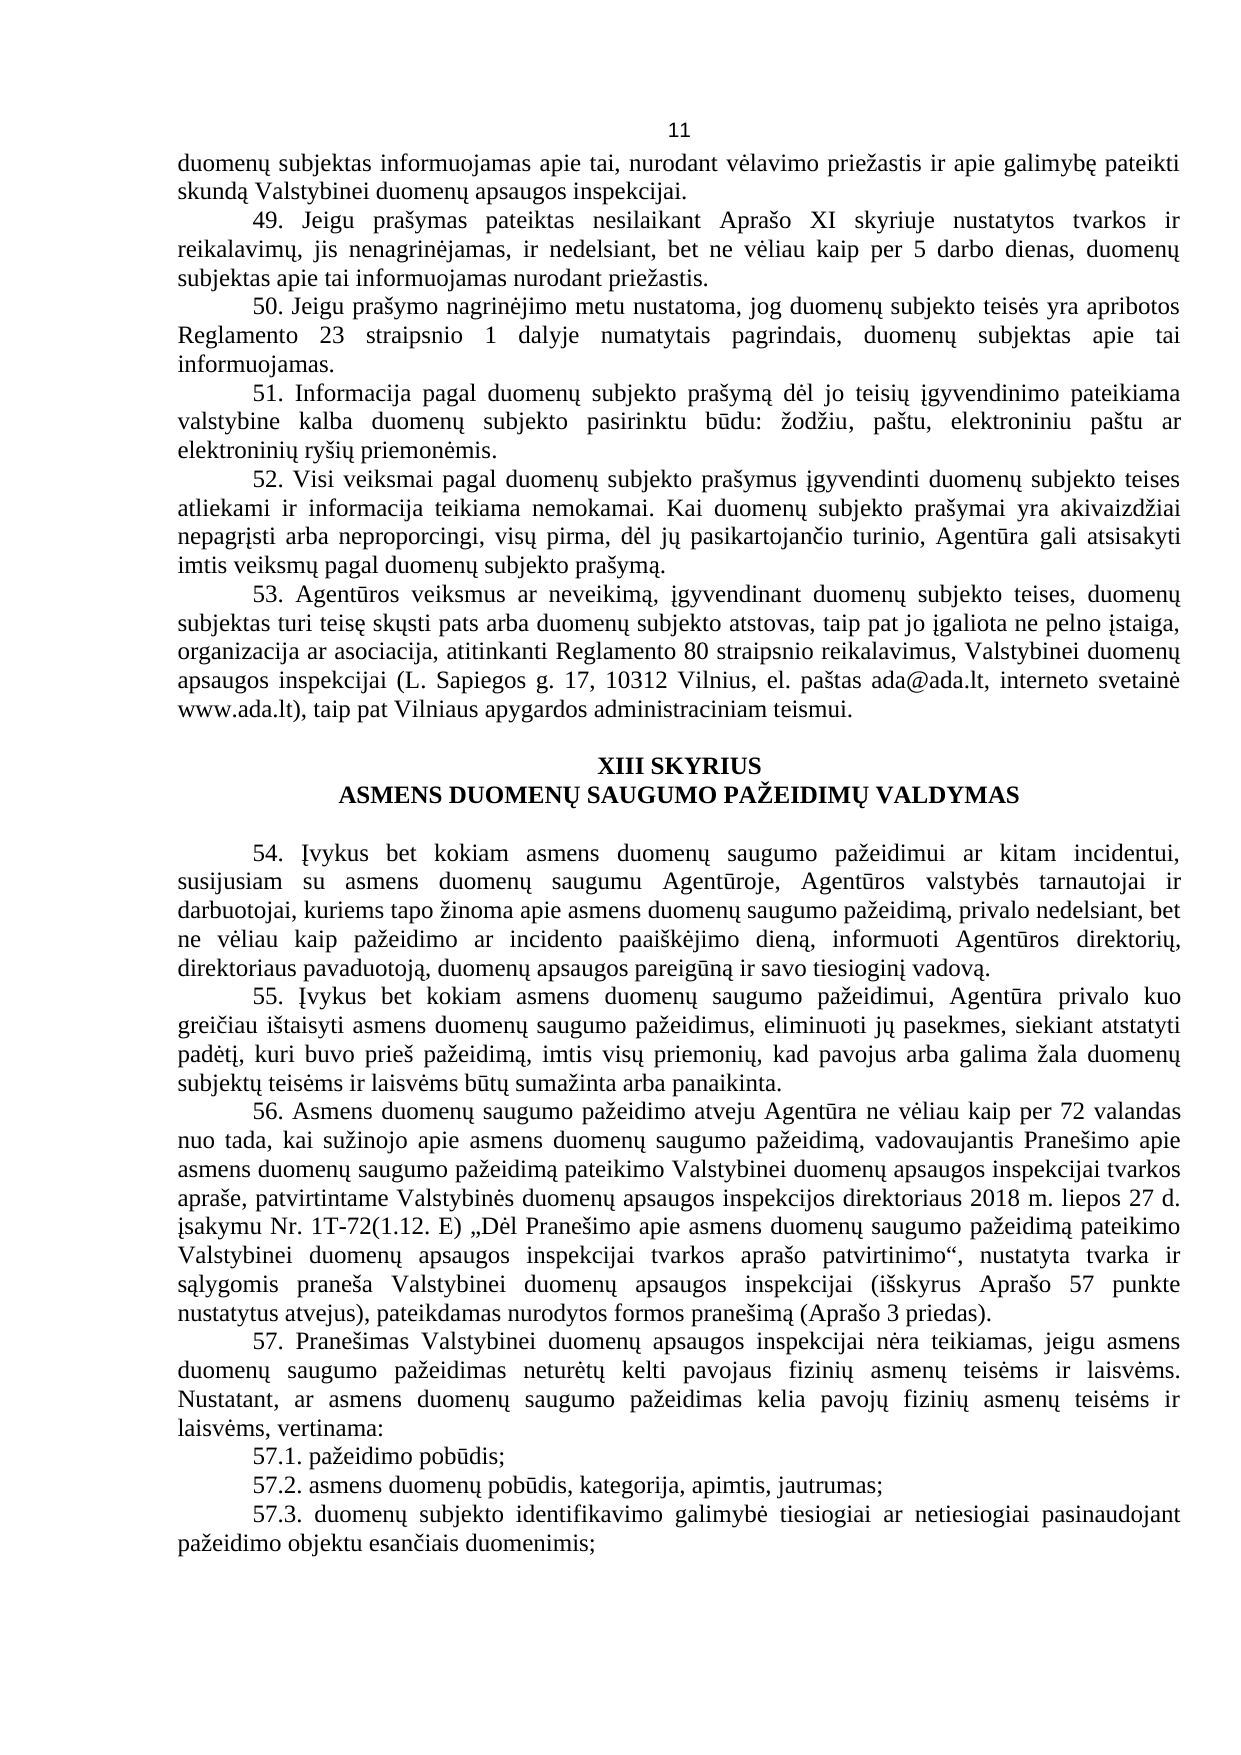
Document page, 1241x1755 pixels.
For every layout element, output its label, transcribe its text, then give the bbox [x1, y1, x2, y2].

text 56. Asmens duomenų saugumo pažeidimo atveju Agentūra ne vėliau kaip per 72 valandas nuo tada, kai sužinojo apie asmens duomenų saugumo pažeidimą, vadovaujantis Pranešimo apie asmens duomenų saugumo pažeidimą pateikimo Valstybinei duomenų apsaugos inspekcijai tvarkos apraše, patvirtintame Valstybinės duomenų apsaugos inspekcijos direktoriaus 2018 m. liepos 27 d. įsakymu Nr. 1T-72(1.12. E) „Dėl Pranešimo apie asmens duomenų saugumo pažeidimą pateikimo Valstybinei duomenų apsaugos inspekcijai tvarkos aprašo patvirtinimo“, nustatyta tvarka ir sąlygomis praneša Valstybinei duomenų apsaugos inspekcijai (išskyrus Aprašo 57 punkte nustatytus atvejus), pateikdamas nurodytos formos pranešimą (Aprašo 3 priedas). [177, 1096, 1181, 1326]
text 53. Agentūros veiksmus ar neveikimą, įgyvendinant duomenų subjekto teises, duomenų subjektas turi teisę skųsti pats arba duomenų subjekto atstovas, taip pat jo įgaliota ne pelno įstaiga, organizacija ar asociacija, atitinkanti Reglamento 80 straipsnio reikalavimus, Valstybinei duomenų apsaugos inspekcijai (L. Sapiegos g. 17, 10312 Vilnius, el. paštas ada@ada.lt, interneto svetainė www.ada.lt), taip pat Vilniaus apygardos administraciniam teismui. [177, 579, 1181, 723]
text 57.2. asmens duomenų pobūdis, kategorija, apimtis, jautrumas; [177, 1470, 1181, 1499]
text 57. Pranešimas Valstybinei duomenų apsaugos inspekcijai nėra teikiamas, jeigu asmens duomenų saugumo pažeidimas neturėtų kelti pavojaus fizinių asmenų teisėms ir laisvėms. Nustatant, ar asmens duomenų saugumo pažeidimas kelia pavojų fizinių asmenų teisėms ir laisvėms, vertinama: [177, 1326, 1181, 1441]
text ASMENS DUOMENŲ SAUGUMO PAŽEIDIMŲ VALDYMAS [177, 780, 1181, 809]
text XIII SKYRIUS [177, 751, 1181, 780]
text 54. Įvykus bet kokiam asmens duomenų saugumo pažeidimui ar kitam incidentui, susijusiam su asmens duomenų saugumu Agentūroje, Agentūros valstybės tarnautojai ir darbuotojai, kuriems tapo žinoma apie asmens duomenų saugumo pažeidimą, privalo nedelsiant, bet ne vėliau kaip pažeidimo ar incidento paaiškėjimo dieną, informuoti Agentūros direktorių, direktoriaus pavaduotoją, duomenų apsaugos pareigūną ir savo tiesioginį vadovą. [177, 838, 1181, 981]
text duomenų subjektas informuojamas apie tai, nurodant vėlavimo priežastis ir apie galimybę pateikti skundą Valstybinei duomenų apsaugos inspekcijai. [177, 148, 1181, 205]
text 52. Visi veiksmai pagal duomenų subjekto prašymus įgyvendinti duomenų subjekto teises atliekami ir informacija teikiama nemokamai. Kai duomenų subjekto prašymai yra akivaizdžiai nepagrįsti arba neproporcingi, visų pirma, dėl jų pasikartojančio turinio, Agentūra gali atsisakyti imtis veiksmų pagal duomenų subjekto prašymą. [177, 464, 1181, 579]
text 51. Informacija pagal duomenų subjekto prašymą dėl jo teisių įgyvendinimo pateikiama valstybine kalba duomenų subjekto pasirinktu būdu: žodžiu, paštu, elektroniniu paštu ar elektroninių ryšių priemonėmis. [177, 378, 1181, 464]
text 57.3. duomenų subjekto identifikavimo galimybė tiesiogiai ar netiesiogiai pasinaudojant pažeidimo objektu esančiais duomenimis; [177, 1499, 1181, 1556]
text 55. Įvykus bet kokiam asmens duomenų saugumo pažeidimui, Agentūra privalo kuo greičiau ištaisyti asmens duomenų saugumo pažeidimus, eliminuoti jų pasekmes, siekiant atstatyti padėtį, kuri buvo prieš pažeidimą, imtis visų priemonių, kad pavojus arba galima žala duomenų subjektų teisėms ir laisvėms būtų sumažinta arba panaikinta. [177, 981, 1181, 1096]
text 49. Jeigu prašymas pateiktas nesilaikant Aprašo XI skyriuje nustatytos tvarkos ir reikalavimų, jis nenagrinėjamas, ir nedelsiant, bet ne vėliau kaip per 5 darbo dienas, duomenų subjektas apie tai informuojamas nurodant priežastis. [177, 205, 1181, 291]
text 50. Jeigu prašymo nagrinėjimo metu nustatoma, jog duomenų subjekto teisės yra apribotos Reglamento 23 straipsnio 1 dalyje numatytais pagrindais, duomenų subjektas apie tai informuojamas. [177, 291, 1181, 378]
text 57.1. pažeidimo pobūdis; [177, 1441, 1181, 1470]
